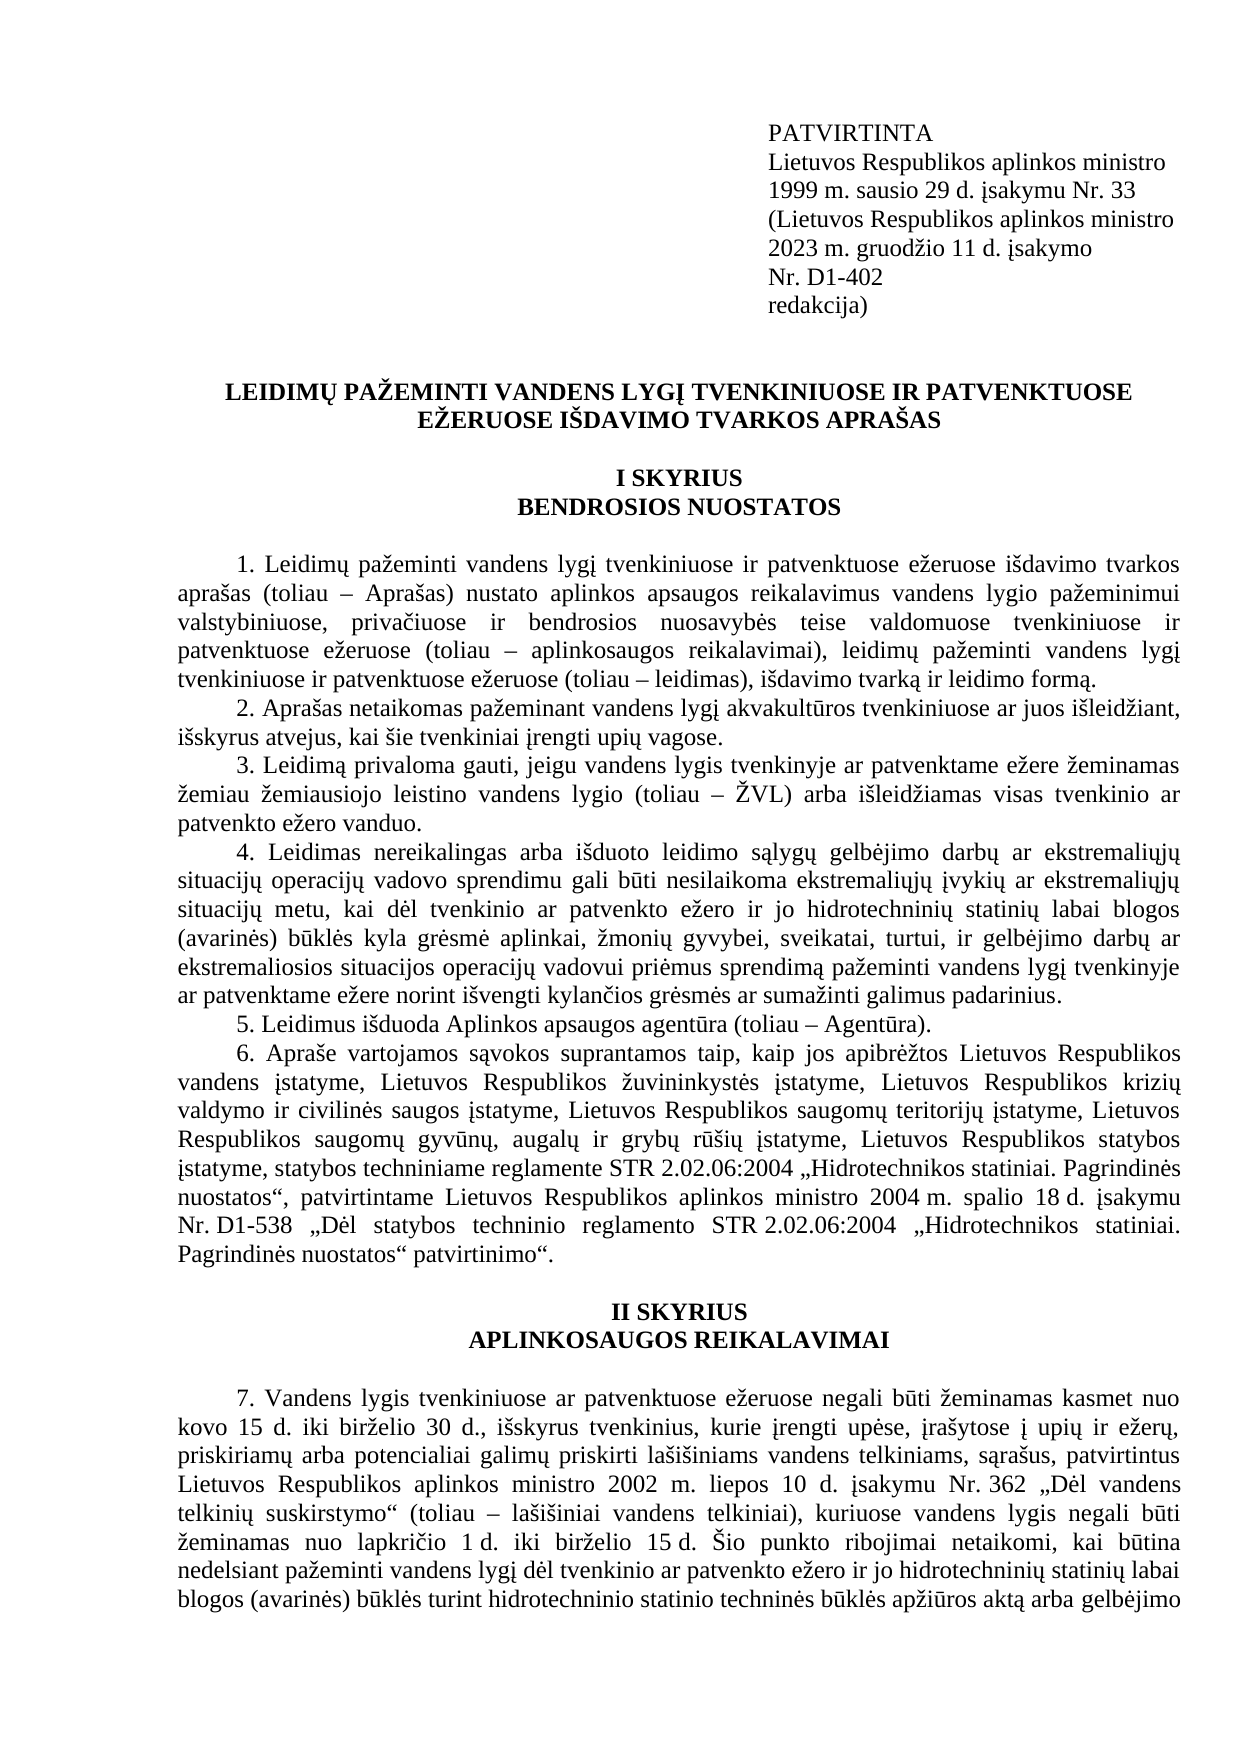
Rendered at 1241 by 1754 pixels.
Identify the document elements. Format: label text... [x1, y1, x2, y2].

text 3. Leidimą privaloma gauti, jeigu vandens lygis tvenkinyje ar patvenktame ežere žeminamas žemiau žemiausiojo leistino vandens lygio (toliau – ŽVL) arba išleidžiamas visas tvenkinio ar patvenkto ežero vanduo. [177, 751, 1181, 837]
text Nr. D1-402 [768, 262, 1181, 291]
text redakcija) [768, 291, 1181, 319]
text II SKYRIUS [177, 1297, 1181, 1326]
text 2023 m. gruodžio 11 d. įsakymo [768, 233, 1181, 262]
text 5. Leidimus išduoda Aplinkos apsaugos agentūra (toliau – Agentūra). [177, 1009, 1181, 1038]
text 7. Vandens lygis tvenkiniuose ar patvenktuose ežeruose negali būti žeminamas kasmet nuo kovo 15 d. iki birželio 30 d., išskyrus tvenkinius, kurie įrengti upėse, įrašytose į upių ir ežerų, priskiriamų arba potencialiai galimų priskirti lašišiniams vandens telkiniams, sąrašus, patvirtintus Lietuvos Respublikos aplinkos ministro 2002 m. liepos 10 d. įsakymu Nr. 362 „Dėl vandens telkinių suskirstymo“ (toliau – lašišiniai vandens telkiniai), kuriuose vandens lygis negali būti žeminamas nuo lapkričio 1 d. iki birželio 15 d. Šio punkto ribojimai netaikomi, kai būtina nedelsiant pažeminti vandens lygį dėl tvenkinio ar patvenkto ežero ir jo hidrotechninių statinių labai blogos (avarinės) būklės turint hidrotechninio statinio techninės būklės apžiūros aktą arba gelbėjimo [177, 1383, 1181, 1613]
text PATVIRTINTA [768, 118, 1181, 147]
text aplinkosaugos reikalavimai [177, 1326, 1181, 1354]
text Lietuvos Respublikos aplinkos ministro [768, 147, 1181, 176]
text 1999 m. sausio 29 d. įsakymu Nr. 33 [768, 176, 1181, 204]
text 1. Leidimų pažeminti vandens lygį tvenkiniuose ir patvenktuose ežeruose išdavimo tvarkos aprašas (toliau – Aprašas) nustato aplinkos apsaugos reikalavimus vandens lygio pažeminimui valstybiniuose, privačiuose ir bendrosios nuosavybės teise valdomuose tvenkiniuose ir patvenktuose ežeruose (toliau – aplinkosaugos reikalavimai), leidimų pažeminti vandens lygį tvenkiniuose ir patvenktuose ežeruose (toliau – leidimas), išdavimo tvarką ir leidimo formą. [177, 549, 1181, 693]
text bendrosios nuostatos [177, 492, 1181, 521]
text 4. Leidimas nereikalingas arba išduoto leidimo sąlygų gelbėjimo darbų ar ekstremaliųjų situacijų operacijų vadovo sprendimu gali būti nesilaikoma ekstremaliųjų įvykių ar ekstremaliųjų situacijų metu, kai dėl tvenkinio ar patvenkto ežero ir jo hidrotechninių statinių labai blogos (avarinės) būklės kyla grėsmė aplinkai, žmonių gyvybei, sveikatai, turtui, ir gelbėjimo darbų ar ekstremaliosios situacijos operacijų vadovui priėmus sprendimą pažeminti vandens lygį tvenkinyje ar patvenktame ežere norint išvengti kylančios grėsmės ar sumažinti galimus padarinius. [177, 837, 1181, 1009]
text (Lietuvos Respublikos aplinkos ministro [768, 204, 1181, 233]
text 6. Apraše vartojamos sąvokos suprantamos taip, kaip jos apibrėžtos Lietuvos Respublikos vandens įstatyme, Lietuvos Respublikos žuvininkystės įstatyme, Lietuvos Respublikos krizių valdymo ir civilinės saugos įstatyme, Lietuvos Respublikos saugomų teritorijų įstatyme, Lietuvos Respublikos saugomų gyvūnų, augalų ir grybų rūšių įstatyme, Lietuvos Respublikos statybos įstatyme, statybos techniniame reglamente STR 2.02.06:2004 „Hidrotechnikos statiniai. Pagrindinės nuostatos“, patvirtintame Lietuvos Respublikos aplinkos ministro 2004 m. spalio 18 d. įsakymu Nr. D1‑538 „Dėl statybos techninio reglamento STR 2.02.06:2004 „Hidrotechnikos statiniai. Pagrindinės nuostatos“ patvirtinimo“. [177, 1038, 1181, 1268]
text 2. Aprašas netaikomas pažeminant vandens lygį akvakultūros tvenkiniuose ar juos išleidžiant, išskyrus atvejus, kai šie tvenkiniai įrengti upių vagose. [177, 693, 1181, 751]
text I SKYRIUS [177, 463, 1181, 492]
text LEIDIMŲ PAŽEMINTI VANDENS LYGĮ TVENKINIUOSE IR PATVENKTUOSE EŽERUOSE IŠDAVIMO TVARKOS APRAŠAS [177, 377, 1181, 434]
